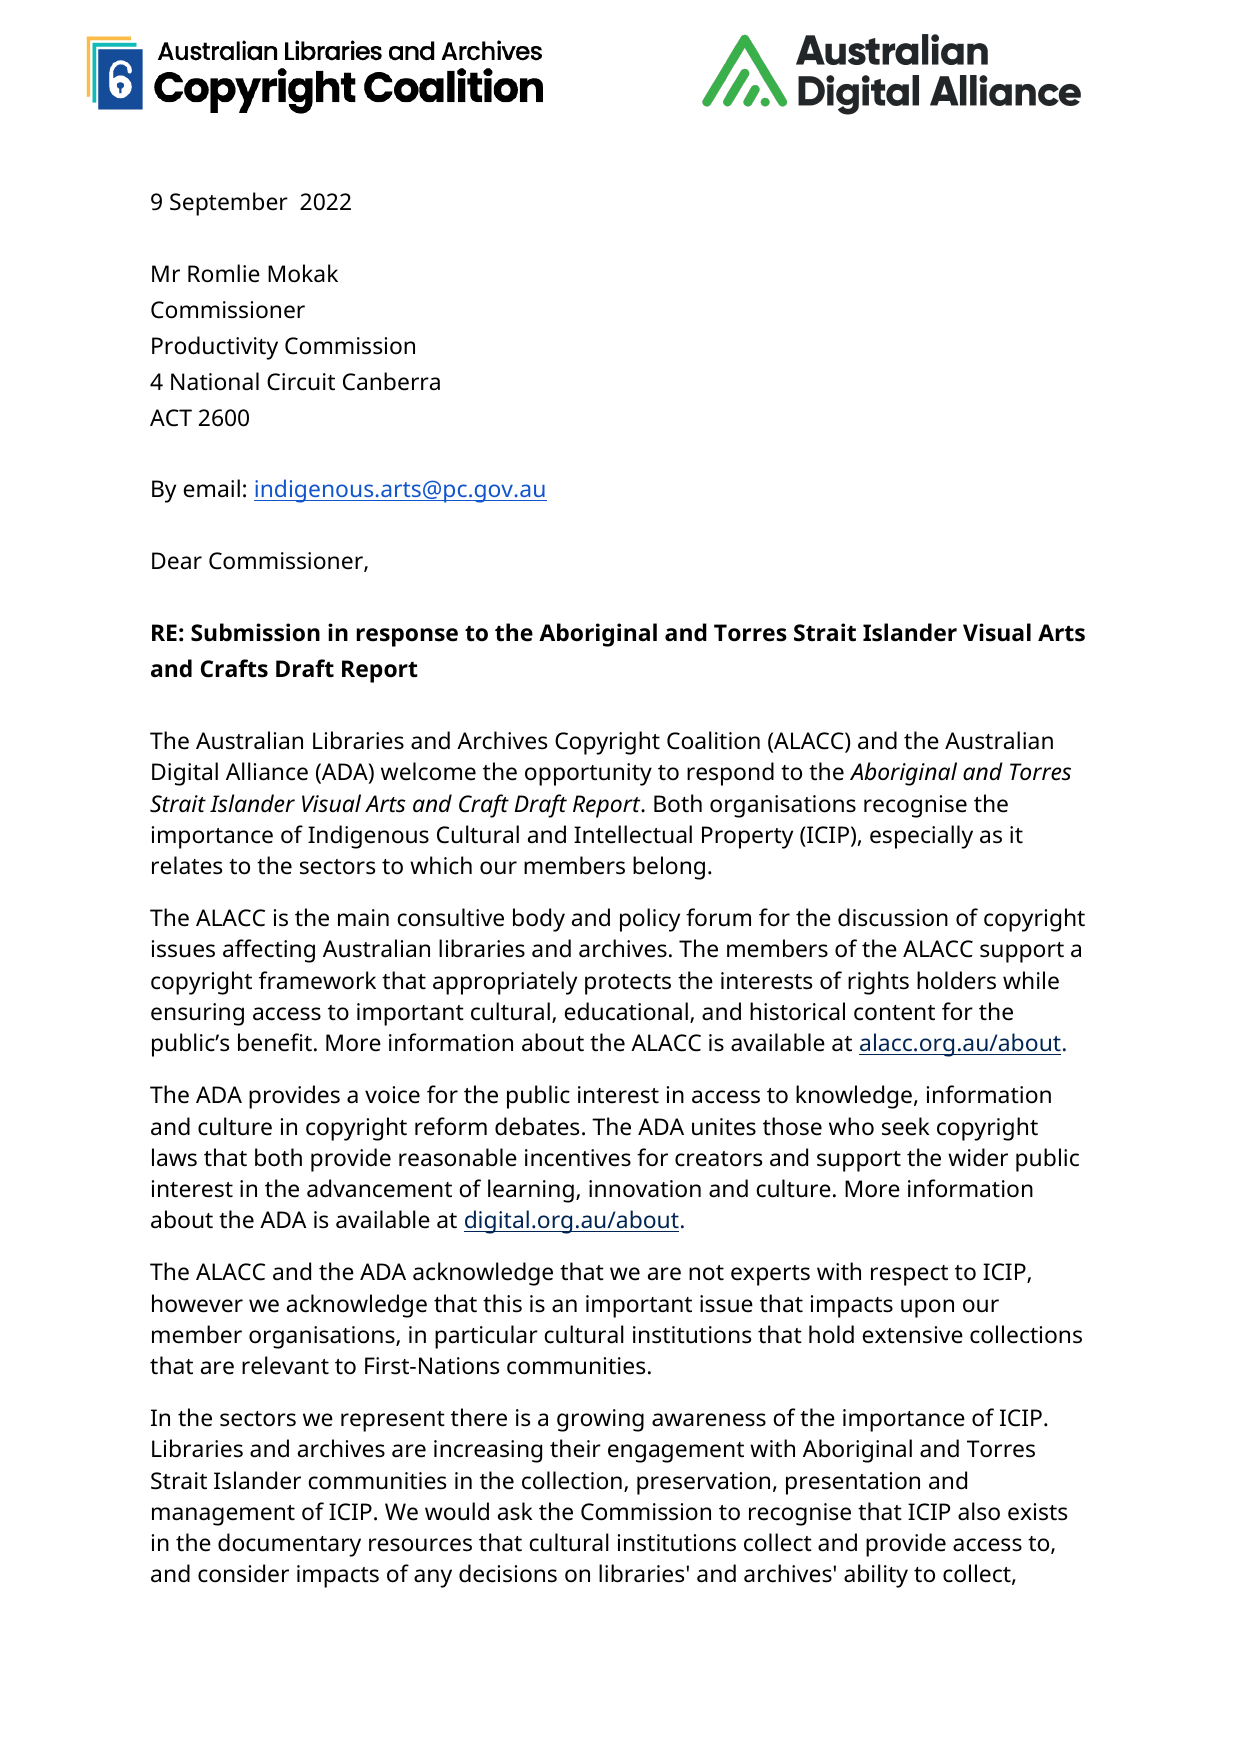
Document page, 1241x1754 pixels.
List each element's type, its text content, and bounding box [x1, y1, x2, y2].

picture [693, 26, 1090, 120]
text Commissioner [150, 294, 1090, 325]
text By email: indigenous.arts@pc.gov.au [150, 473, 1090, 505]
text 4 National Circuit Canberra [150, 366, 1090, 397]
text Dear Commissioner, [150, 545, 1090, 577]
text The ADA provides a voice for the public interest in access to knowledge, information and culture in copyright reform debates. The ADA unites those who seek copyright laws that both provide reasonable incentives for creators and support the wider public interest in the advancement of learning, innovation and culture. More information about the ADA is available at digital.org.au/about. [150, 1079, 1090, 1235]
text In the sectors we represent there is a growing awareness of the importance of ICIP. Libraries and archives are increasing their engagement with Aboriginal and Torres Strait Islander communities in the collection, preservation, presentation and management of ICIP. We would ask the Commission to recognise that ICIP also exists in the documentary resources that cultural institutions collect and provide access to, and consider impacts of any decisions on libraries' and archives' ability to collect, [150, 1402, 1090, 1589]
text The ALACC is the main consultive body and policy forum for the discussion of copyright issues affecting Australian libraries and archives. The members of the ALACC support a copyright framework that appropriately protects the interests of rights holders while ensuring access to important cultural, educational, and historical content for the public’s benefit. More information about the ALACC is available at alacc.org.au/about. [150, 902, 1090, 1058]
text RE: Submission in response to the Aboriginal and Torres Strait Islander Visual Arts and Crafts Draft Report [150, 617, 1090, 684]
text The ALACC and the ADA acknowledge that we are not experts with respect to ICIP, however we acknowledge that this is an important issue that impacts upon our member organisations, in particular cultural institutions that hold extensive collections that are relevant to First-Nations communities. [150, 1256, 1090, 1381]
text 9 September 2022 [150, 186, 1090, 217]
text ACT 2600 [150, 402, 1090, 433]
text Mr Romlie Mokak [150, 258, 1090, 289]
text The Australian Libraries and Archives Copyright Coalition (ALACC) and the Australian Digital Alliance (ADA) welcome the opportunity to respond to the Aboriginal and Torres Strait Islander Visual Arts and Craft Draft Report. Both organisations recognise the importance of Indigenous Cultural and Intellectual Property (ICIP), especially as it relates to the sectors to which our members belong. [150, 725, 1090, 881]
picture [43, 18, 561, 141]
text Productivity Commission [150, 330, 1090, 361]
